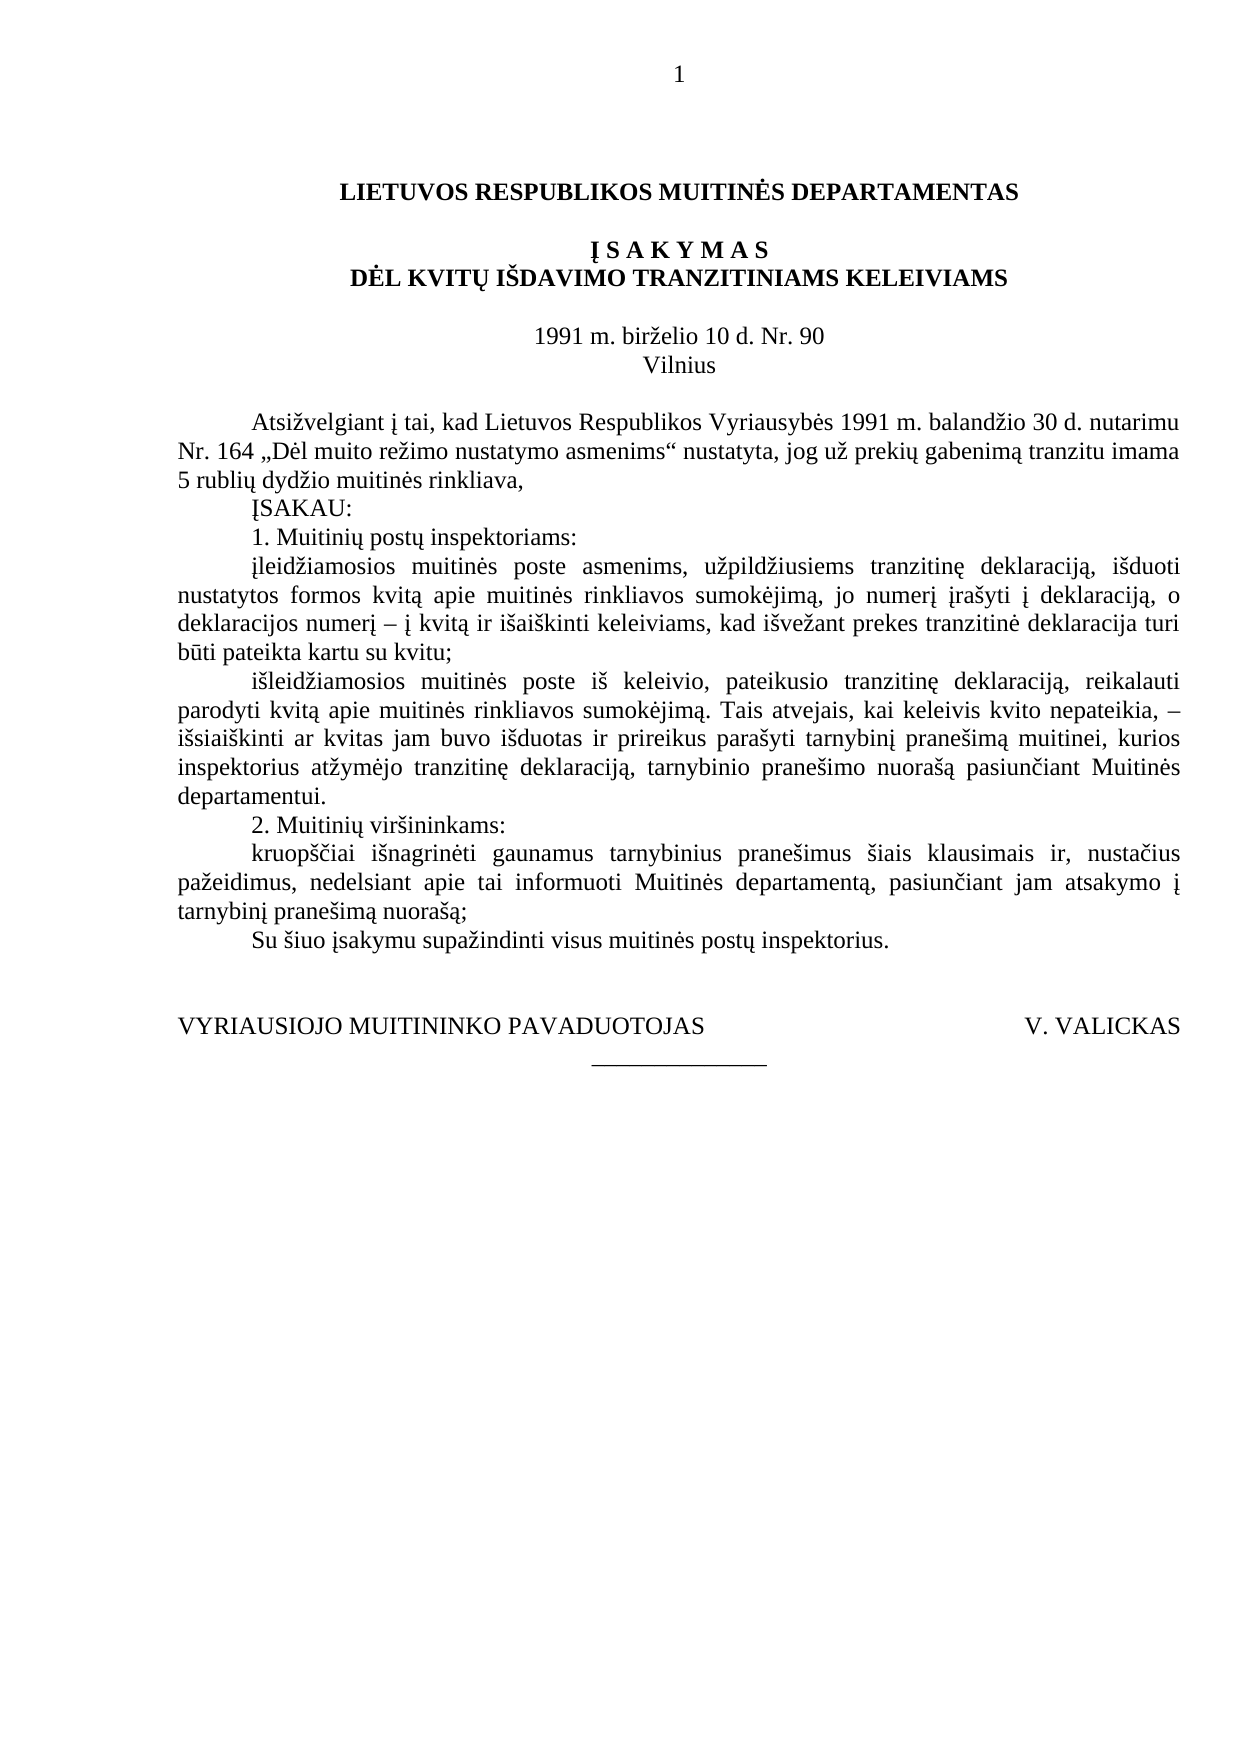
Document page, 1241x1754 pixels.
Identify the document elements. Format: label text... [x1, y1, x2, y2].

text kruopščiai išnagrinėti gaunamus tarnybinius pranešimus šiais klausimais ir, nustačius pažeidimus, nedelsiant apie tai informuoti Muitinės departamentą, pasiunčiant jam atsakymo į tarnybinį pranešimą nuorašą; [177, 838, 1181, 925]
text Atsižvelgiant į tai, kad Lietuvos Respublikos Vyriausybės 1991 m. balandžio 30 d. nutarimu Nr. 164 „Dėl muito režimo nustatymo asmenims“ nustatyta, jog už prekių gabenimą tranzitu imama 5 rublių dydžio muitinės rinkliava, [177, 407, 1181, 493]
text įleidžiamosios muitinės poste asmenims, užpildžiusiems tranzitinę deklaraciją, išduoti nustatytos formos kvitą apie muitinės rinkliavos sumokėjimą, jo numerį įrašyti į deklaraciją, o deklaracijos numerį – į kvitą ir išaiškinti keleiviams, kad išvežant prekes tranzitinė deklaracija turi būti pateikta kartu su kvitu; [177, 551, 1181, 666]
text 1. Muitinių postų inspektoriams: [177, 522, 1181, 551]
text išleidžiamosios muitinės poste iš keleivio, pateikusio tranzitinę deklaraciją, reikalauti parodyti kvitą apie muitinės rinkliavos sumokėjimą. Tais atvejais, kai keleivis kvito nepateikia, – išsiaiškinti ar kvitas jam buvo išduotas ir prireikus parašyti tarnybinį pranešimą muitinei, kurios inspektorius atžymėjo tranzitinę deklaraciją, tarnybinio pranešimo nuorašą pasiunčiant Muitinės departamentui. [177, 666, 1181, 810]
text Į S A K Y M A S [177, 235, 1181, 263]
text 1991 m. birželio 10 d. Nr. 90 [177, 321, 1181, 350]
text VYRIAUSIOJO MUITININKO PAVADUOTOJAS V. VALICKAS [177, 1011, 1181, 1040]
text DĖL KVITŲ IŠDAVIMO TRANZITINIAMS KELEIVIAMS [177, 263, 1181, 292]
text ĮSAKAU: [177, 493, 1181, 522]
text Su šiuo įsakymu supažindinti visus muitinės postų inspektorius. [177, 925, 1181, 953]
text 2. Muitinių viršininkams: [177, 810, 1181, 838]
text Vilnius [177, 350, 1181, 378]
text ______________ [177, 1040, 1181, 1068]
text LIETUVOS RESPUBLIKOS MUITINĖS DEPARTAMENTAS [177, 177, 1181, 206]
